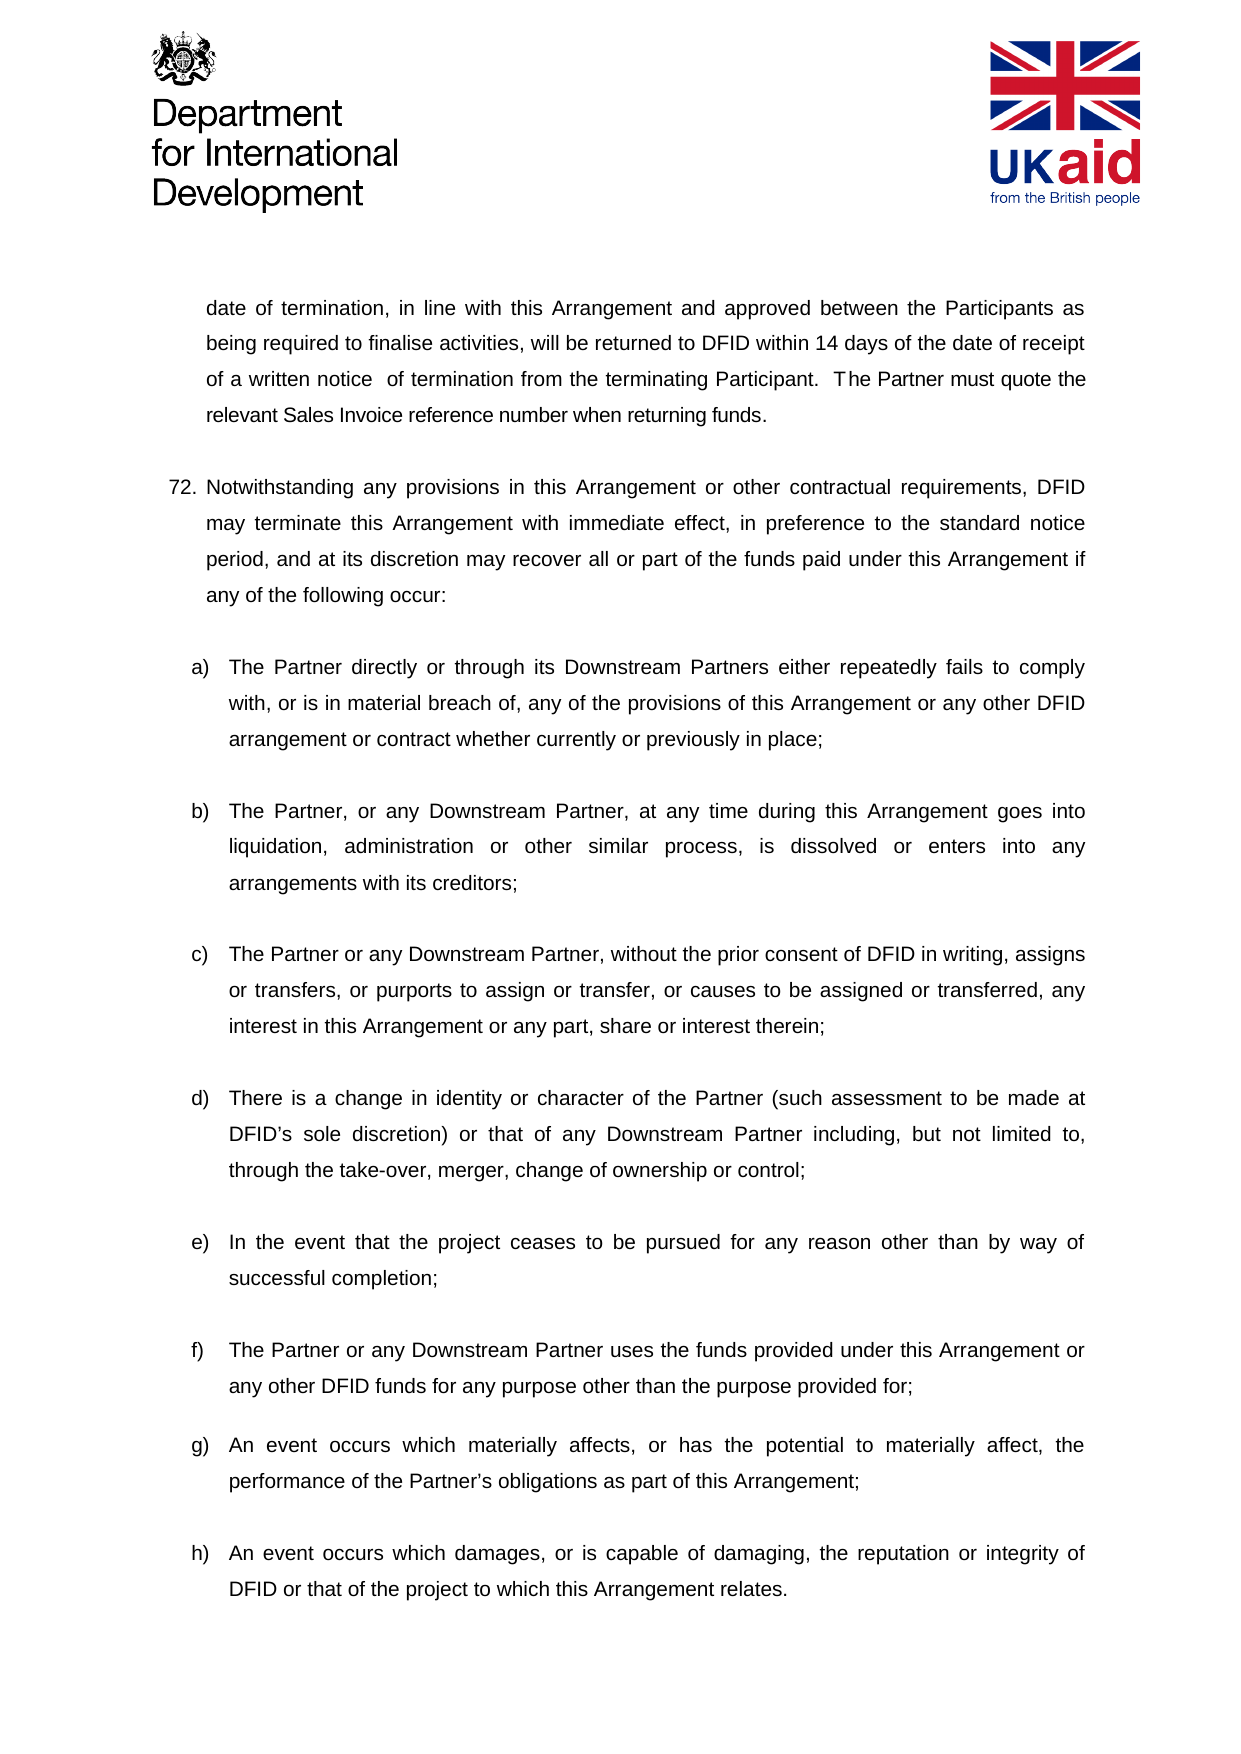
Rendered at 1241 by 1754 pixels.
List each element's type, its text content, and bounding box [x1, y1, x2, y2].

list Notwithstanding any provisions in this Arrangement or other contractual requirements, DFID may terminate this Arrangement with immediate effect, in preference to the standard notice period, and at its discretion may recover all or part of the funds paid under this Arrangement if any of the following occur: [168, 475, 1087, 607]
list There is a change in identity or character of the Partner (such assessment to be made at DFID’s sole discretion) or that of any Downstream Partner including, but not limited to, through the take-over, merger, change of ownership or control; [191, 1086, 1087, 1182]
list The Partner or any Downstream Partner, without the prior consent of DFID in writing, assigns or transfers, or purports to assign or transfer, or causes to be assigned or transferred, any interest in this Arrangement or any part, share or interest therein; [191, 942, 1087, 1038]
list An event occurs which materially affects, or has the potential to materially affect, the performance of the Partner’s obligations as part of this Arrangement; [191, 1433, 1087, 1493]
list The Partner, or any Downstream Partner, at any time during this Arrangement goes into liquidation, administration or other similar process, is dissolved or enters into any arrangements with its creditors; [191, 798, 1087, 894]
list date of termination, in line with this Arrangement and approved between the Participants as being required to finalise activities, will be returned to DFID within 14 days of the date of receipt of a written notice of termination from the terminating Participant. The Partner must quote the relevant Sales Invoice reference number when returning funds. [168, 295, 1087, 427]
list The Partner directly or through its Downstream Partners either repeatedly fails to comply with, or is in material breach of, any of the provisions of this Arrangement or any other DFID arrangement or contract whether currently or previously in place; [191, 655, 1087, 751]
list In the event that the project ceases to be pursued for any reason other than by way of successful completion; [191, 1230, 1087, 1289]
list The Partner or any Downstream Partner uses the funds provided under this Arrangement or any other DFID funds for any purpose other than the purpose provided for; [191, 1337, 1087, 1397]
list An event occurs which damages, or is capable of damaging, the reputation or integrity of DFID or that of the project to which this Arrangement relates. [191, 1541, 1087, 1601]
